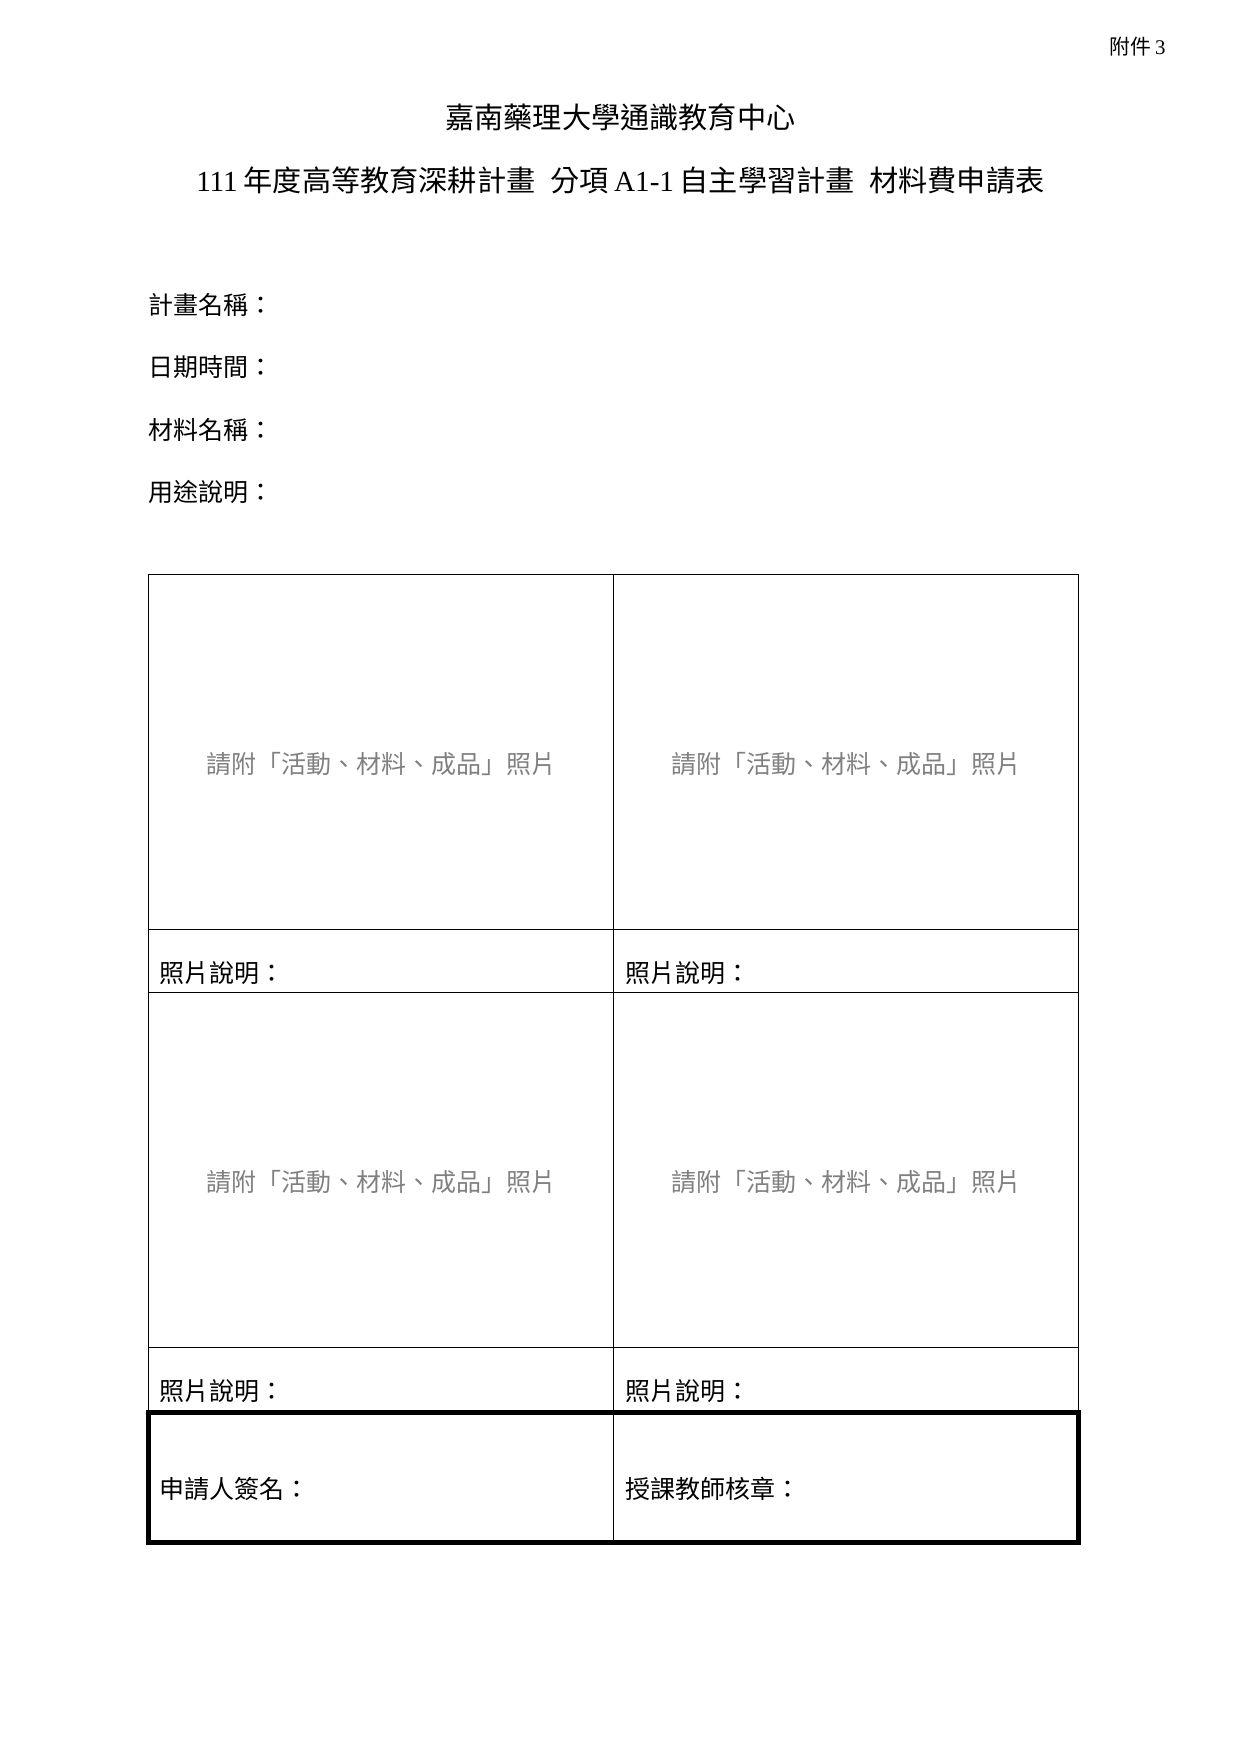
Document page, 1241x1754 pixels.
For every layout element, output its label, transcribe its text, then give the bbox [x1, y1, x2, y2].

text 用途說明： [75, 449, 1165, 512]
table_cell 照片說明： [614, 930, 1078, 992]
table_header 請附「活動、材料、成品」照片 [614, 575, 1078, 929]
table_cell 請附「活動、材料、成品」照片 [149, 993, 613, 1347]
table_cell 請附「活動、材料、成品」照片 [614, 993, 1078, 1347]
table_cell 照片說明： [614, 1348, 1078, 1410]
table_cell 照片說明： [149, 1348, 613, 1410]
table_cell 申請人簽名： [151, 1415, 613, 1540]
text 材料名稱： [75, 387, 1165, 449]
table_cell 授課教師核章： [614, 1415, 1076, 1540]
table_cell 照片說明： [149, 930, 613, 992]
text 日期時間： [75, 324, 1165, 387]
text 111年度高等教育深耕計畫 分項A1-1自主學習計畫 材料費申請表 [75, 137, 1165, 199]
table_header 請附「活動、材料、成品」照片 [149, 575, 613, 929]
text 嘉南藥理大學通識教育中心 [75, 74, 1165, 137]
text 計畫名稱： [75, 262, 1165, 324]
